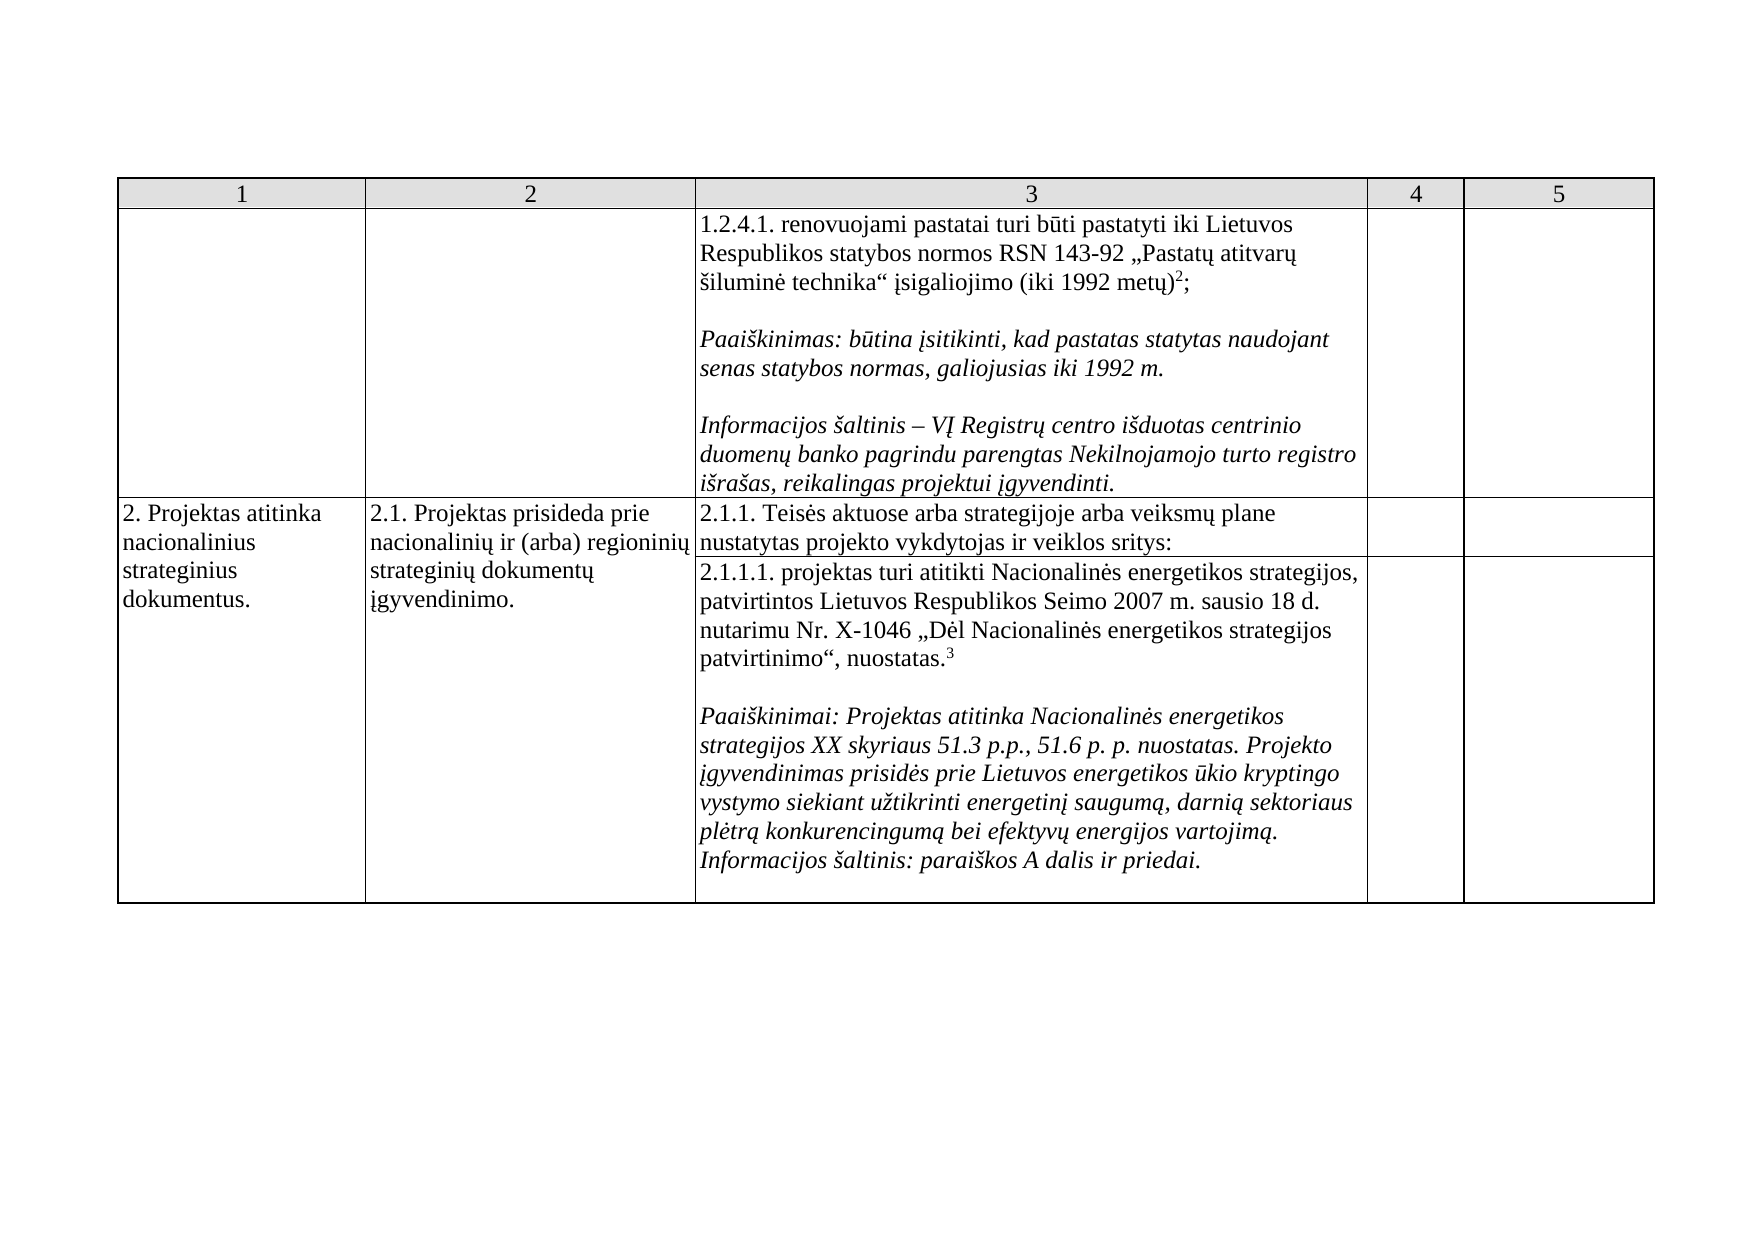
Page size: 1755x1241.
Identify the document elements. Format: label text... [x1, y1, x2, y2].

table_cell 2.1. Projektas prisideda prie nacionalinių ir (arba) regioninių strateginių dokumentų įgyvendinimo. [366, 498, 695, 902]
table_cell [119, 209, 365, 497]
table_header 3 [696, 179, 1367, 207]
table_header 5 [1465, 179, 1653, 207]
table_cell 2.1.1.1. projektas turi atitikti Nacionalinės energetikos strategijos, patvirtintos Lietuvos Respublikos Seimo 2007 m. sausio 18 d. nutarimu Nr. X-1046 „Dėl Nacionalinės energetikos strategijos patvirtinimo“, nuostatas.3 Paaiškinimai: Projektas atitinka Nacionalinės energetikos strategijos XX skyriaus 51.3 p.p., 51.6 p. p. nuostatas. Projekto įgyvendinimas prisidės prie Lietuvos energetikos ūkio kryptingo vystymo siekiant užtikrinti energetinį saugumą, darnią sektoriaus plėtrą konkurencingumą bei efektyvų energijos vartojimą. Informacijos šaltinis: paraiškos A dalis ir priedai. [696, 557, 1367, 902]
table_cell [1368, 498, 1463, 556]
table_cell [1465, 557, 1653, 902]
table_header 2 [366, 179, 695, 207]
table_cell [1465, 498, 1653, 556]
table_header 1 [119, 179, 365, 207]
table_cell 2.1.1. Teisės aktuose arba strategijoje arba veiksmų plane nustatytas projekto vykdytojas ir veiklos sritys: [696, 498, 1367, 556]
table_cell [1465, 209, 1653, 497]
table_cell 1.2.4.1. renovuojami pastatai turi būti pastatyti iki Lietuvos Respublikos statybos normos RSN 143-92 „Pastatų atitvarų šiluminė technika“ įsigaliojimo (iki 1992 metų)2; Paaiškinimas: būtina įsitikinti, kad pastatas statytas naudojant senas statybos normas, galiojusias iki 1992 m. Informacijos šaltinis – VĮ Registrų centro išduotas centrinio duomenų banko pagrindu parengtas Nekilnojamojo turto registro išrašas, reikalingas projektui įgyvendinti. [696, 209, 1367, 497]
table_cell 2. Projektas atitinka nacionalinius strateginius dokumentus. [119, 498, 365, 902]
table_cell [366, 209, 695, 497]
table_header 4 [1368, 179, 1463, 207]
table_cell [1368, 209, 1463, 497]
table_cell [1368, 557, 1463, 902]
